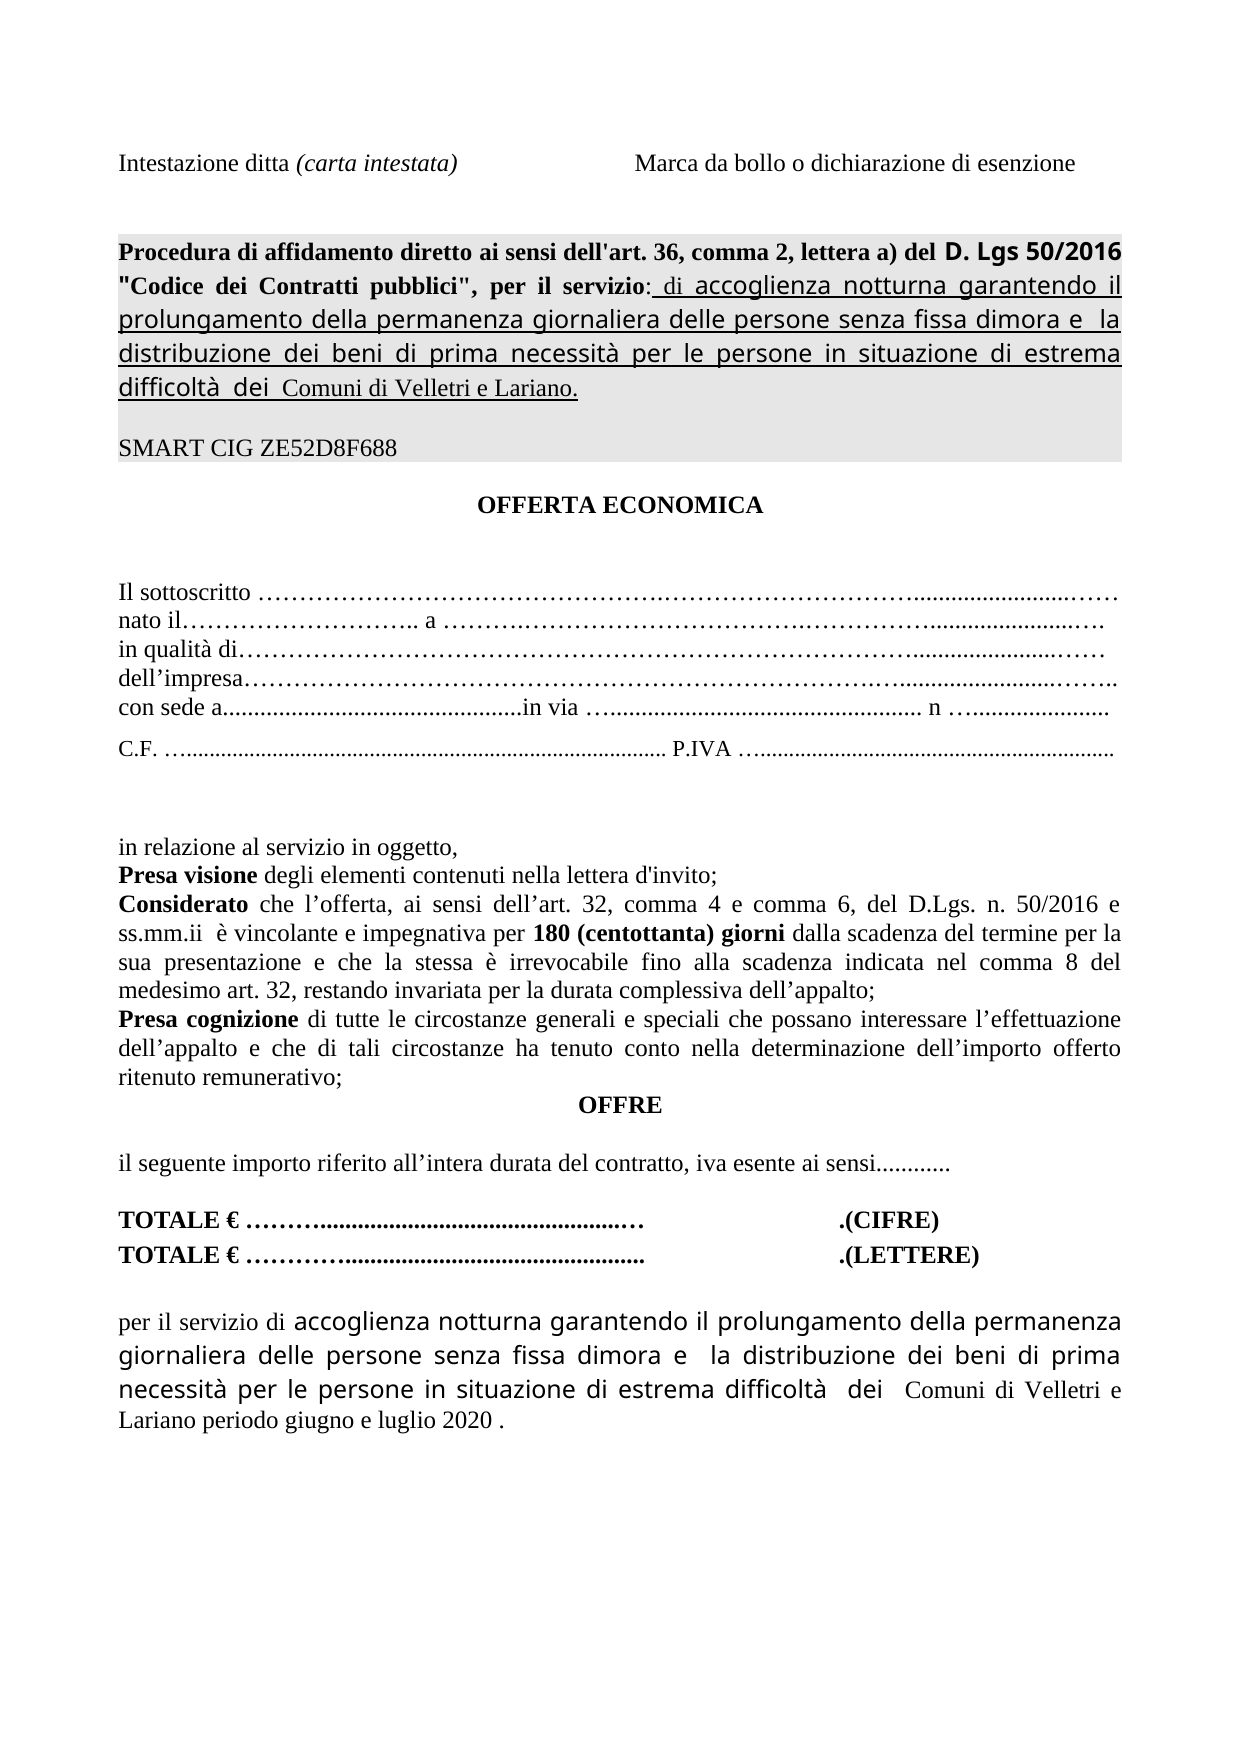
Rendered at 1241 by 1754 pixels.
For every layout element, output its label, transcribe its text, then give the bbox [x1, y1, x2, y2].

text OFFERTA ECONOMICA [118, 490, 1122, 519]
text Intestazione ditta (carta intestata) Marca da bollo o dichiarazione di esenzione [118, 148, 1122, 176]
text SMART CIG ZE52D8F688 [118, 433, 1122, 462]
text in qualità di……………………………………………………………………….......................…… [118, 634, 1122, 663]
text OFFRE [118, 1091, 1122, 1119]
text in relazione al servizio in oggetto, [118, 832, 1122, 861]
text Considerato che l’offerta, ai sensi dell’art. 32, comma 4 e comma 6, del D.Lgs. n. 50/2016 e ss.mm.ii è vincolante e impegnativa per 180 (centottanta) giorni dalla scadenza del termine per la sua presentazione e che la stessa è irrevocabile fino alla scadenza indicata nel comma 8 del medesimo art. 32, restando invariata per la durata complessiva dell’appalto; [118, 889, 1122, 1004]
text Procedura di affidamento diretto ai sensi dell'art. 36, comma 2, lettera a) del D. Lgs 50/2016 "Codice dei Contratti pubblici", per il servizio: di accoglienza notturna garantendo il prolungamento della permanenza giornaliera delle persone senza fissa dimora e la distribuzione dei beni di prima necessità per le persone in situazione di estrema [118, 234, 1122, 365]
text il seguente importo riferito all’intera durata del contratto, iva esente ai sensi............ [118, 1148, 1122, 1177]
text difficoltà dei Comuni di Velletri e Lariano. [118, 367, 1122, 404]
text C.F. ….................................................................................... P.IVA ….............................................................. [118, 735, 1122, 761]
text Presa cognizione di tutte le circostanze generali e speciali che possano interessare l’effettuazione dell’appalto e che di tali circostanze ha tenuto conto nella determinazione dell’importo offerto ritenuto remunerativo; [118, 1004, 1122, 1091]
text nato il……………………….. a ……….…………………………….…………….......................…. [118, 605, 1122, 634]
text TOTALE € …………................................................ .(LETTERE) [118, 1240, 1122, 1269]
text con sede a................................................in via ….................................................. n …...................... [118, 692, 1122, 720]
text TOTALE € ………................................................… .(CIFRE) [118, 1206, 1122, 1234]
text Presa visione degli elementi contenuti nella lettera d'invito; [118, 861, 1122, 889]
text dell’impresa………………………………………………………………….….........................…….. [118, 663, 1122, 692]
text Il sottoscritto ………………………………………….………………………….........................…… [118, 577, 1122, 605]
text per il servizio di accoglienza notturna garantendo il prolungamento della permanenza giornaliera delle persone senza fissa dimora e la distribuzione dei beni di prima necessità per le persone in situazione di estrema difficoltà dei Comuni di Velletri e Lariano periodo giugno e luglio 2020 . [118, 1303, 1122, 1434]
